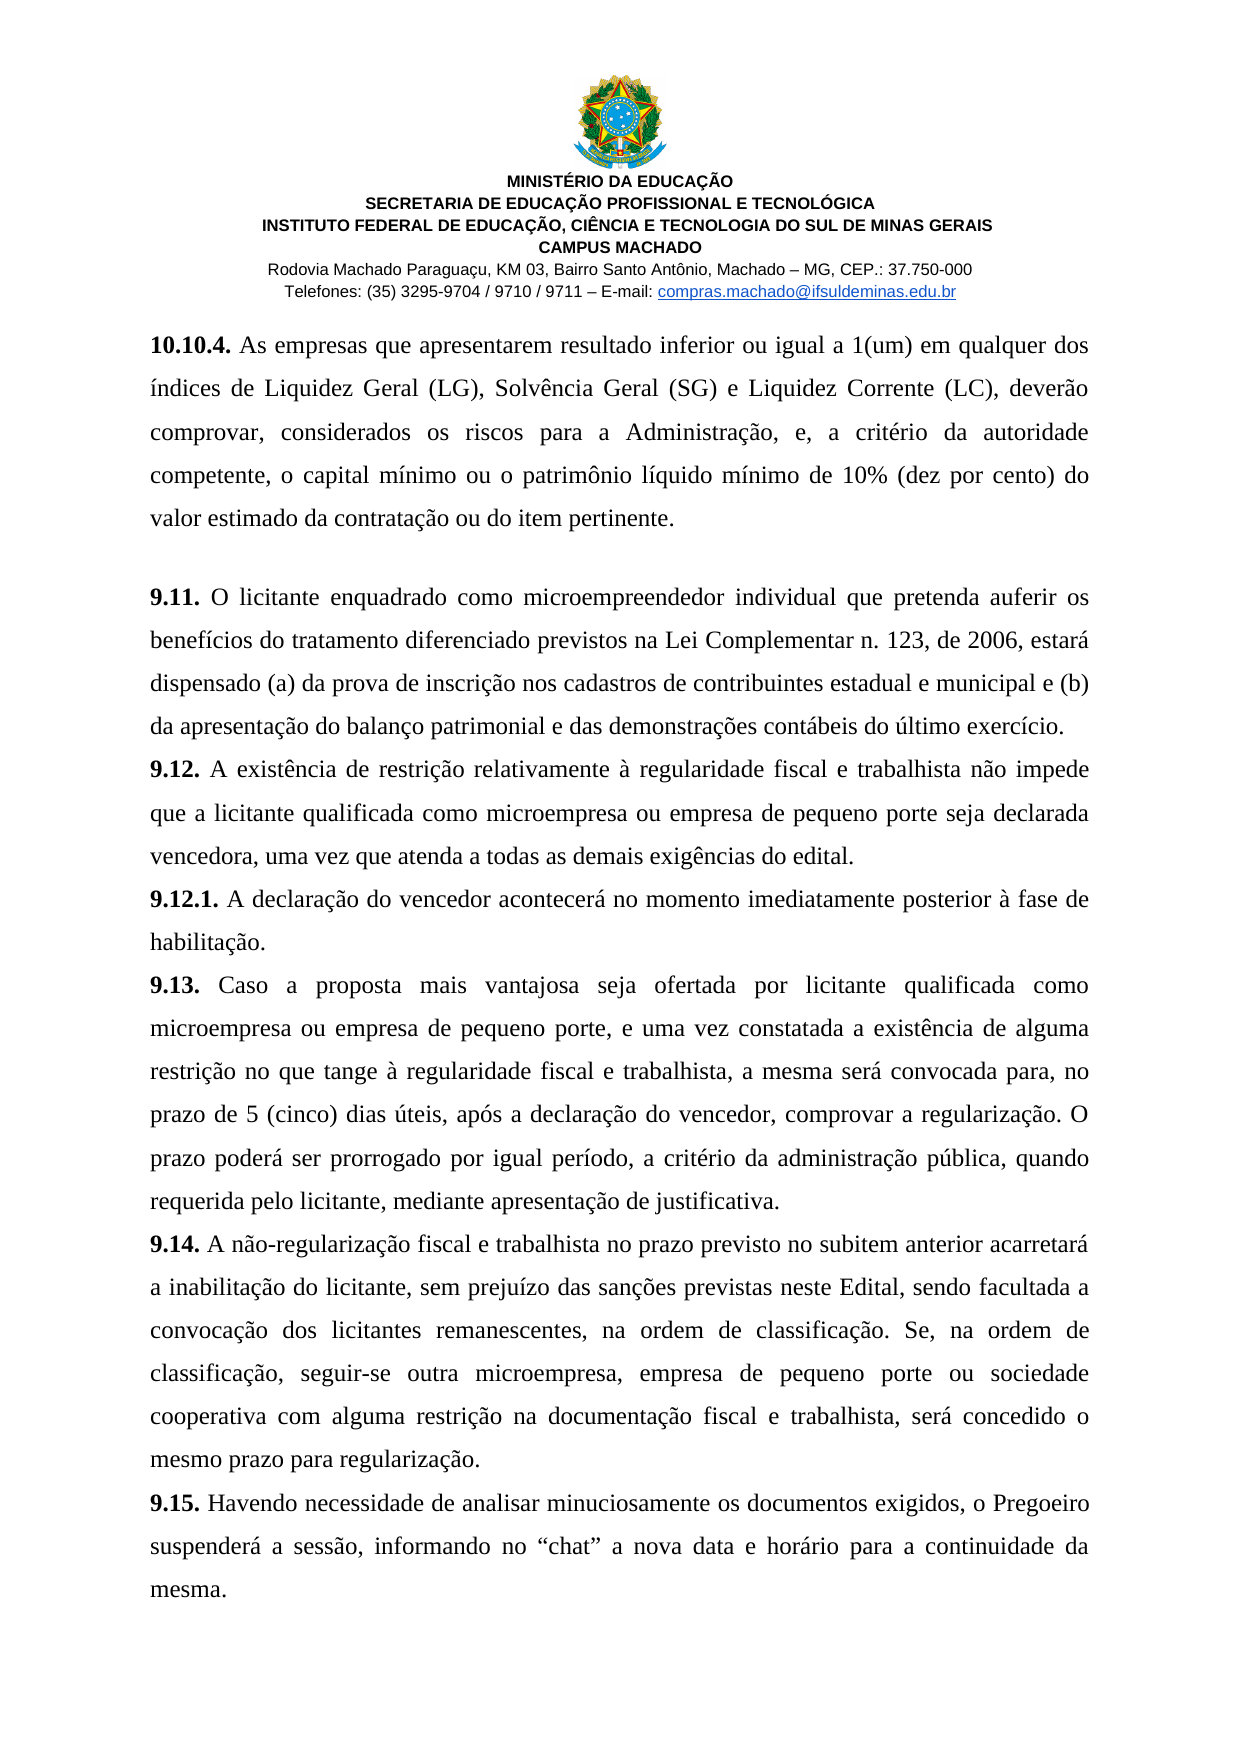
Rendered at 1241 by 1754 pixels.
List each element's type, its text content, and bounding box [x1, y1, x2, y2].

list 9.13. Caso a proposta mais vantajosa seja ofertada por licitante qualificada como microempresa ou empresa de pequeno porte, e uma vez constatada a existência de alguma restrição no que tange à regularidade fiscal e trabalhista, a mesma será convocada para, no prazo de 5 (cinco) dias úteis, após a declaração do vencedor, comprovar a regularização. O prazo poderá ser prorrogado por igual período, a critério da administração pública, quando requerida pelo licitante, mediante apresentação de justificativa. [150, 970, 1090, 1214]
list 9.14. A não-regularização fiscal e trabalhista no prazo previsto no subitem anterior acarretará a inabilitação do licitante, sem prejuízo das sanções previstas neste Edital, sendo facultada a convocação dos licitantes remanescentes, na ordem de classificação. Se, na ordem de classificação, seguir-se outra microempresa, empresa de pequeno porte ou sociedade cooperativa com alguma restrição na documentação fiscal e trabalhista, será concedido o mesmo prazo para regularização. [150, 1229, 1090, 1473]
list 9.12. A existência de restrição relativamente à regularidade fiscal e trabalhista não impede que a licitante qualificada como microempresa ou empresa de pequeno porte seja declarada vencedora, uma vez que atenda a todas as demais exigências do edital. [150, 754, 1090, 869]
list 9.11. O licitante enquadrado como microempreendedor individual que pretenda auferir os benefícios do tratamento diferenciado previstos na Lei Complementar n. 123, de 2006, estará dispensado (a) da prova de inscrição nos cadastros de contribuintes estadual e municipal e (b) da apresentação do balanço patrimonial e das demonstrações contábeis do último exercício. [150, 582, 1090, 740]
text 10.10.4. As empresas que apresentarem resultado inferior ou igual a 1(um) em qualquer dos índices de Liquidez Geral (LG), Solvência Geral (SG) e Liquidez Corrente (LC), deverão comprovar, considerados os riscos para a Administração, e, a critério da autoridade competente, o capital mínimo ou o patrimônio líquido mínimo de 10% (dez por cento) do valor estimado da contratação ou do item pertinente. [150, 330, 1090, 532]
list 9.15. Havendo necessidade de analisar minuciosamente os documentos exigidos, o Pregoeiro suspenderá a sessão, informando no “chat” a nova data e horário para a continuidade da mesma. [150, 1488, 1090, 1603]
list 9.12.1. A declaração do vencedor acontecerá no momento imediatamente posterior à fase de habilitação. [150, 884, 1090, 956]
